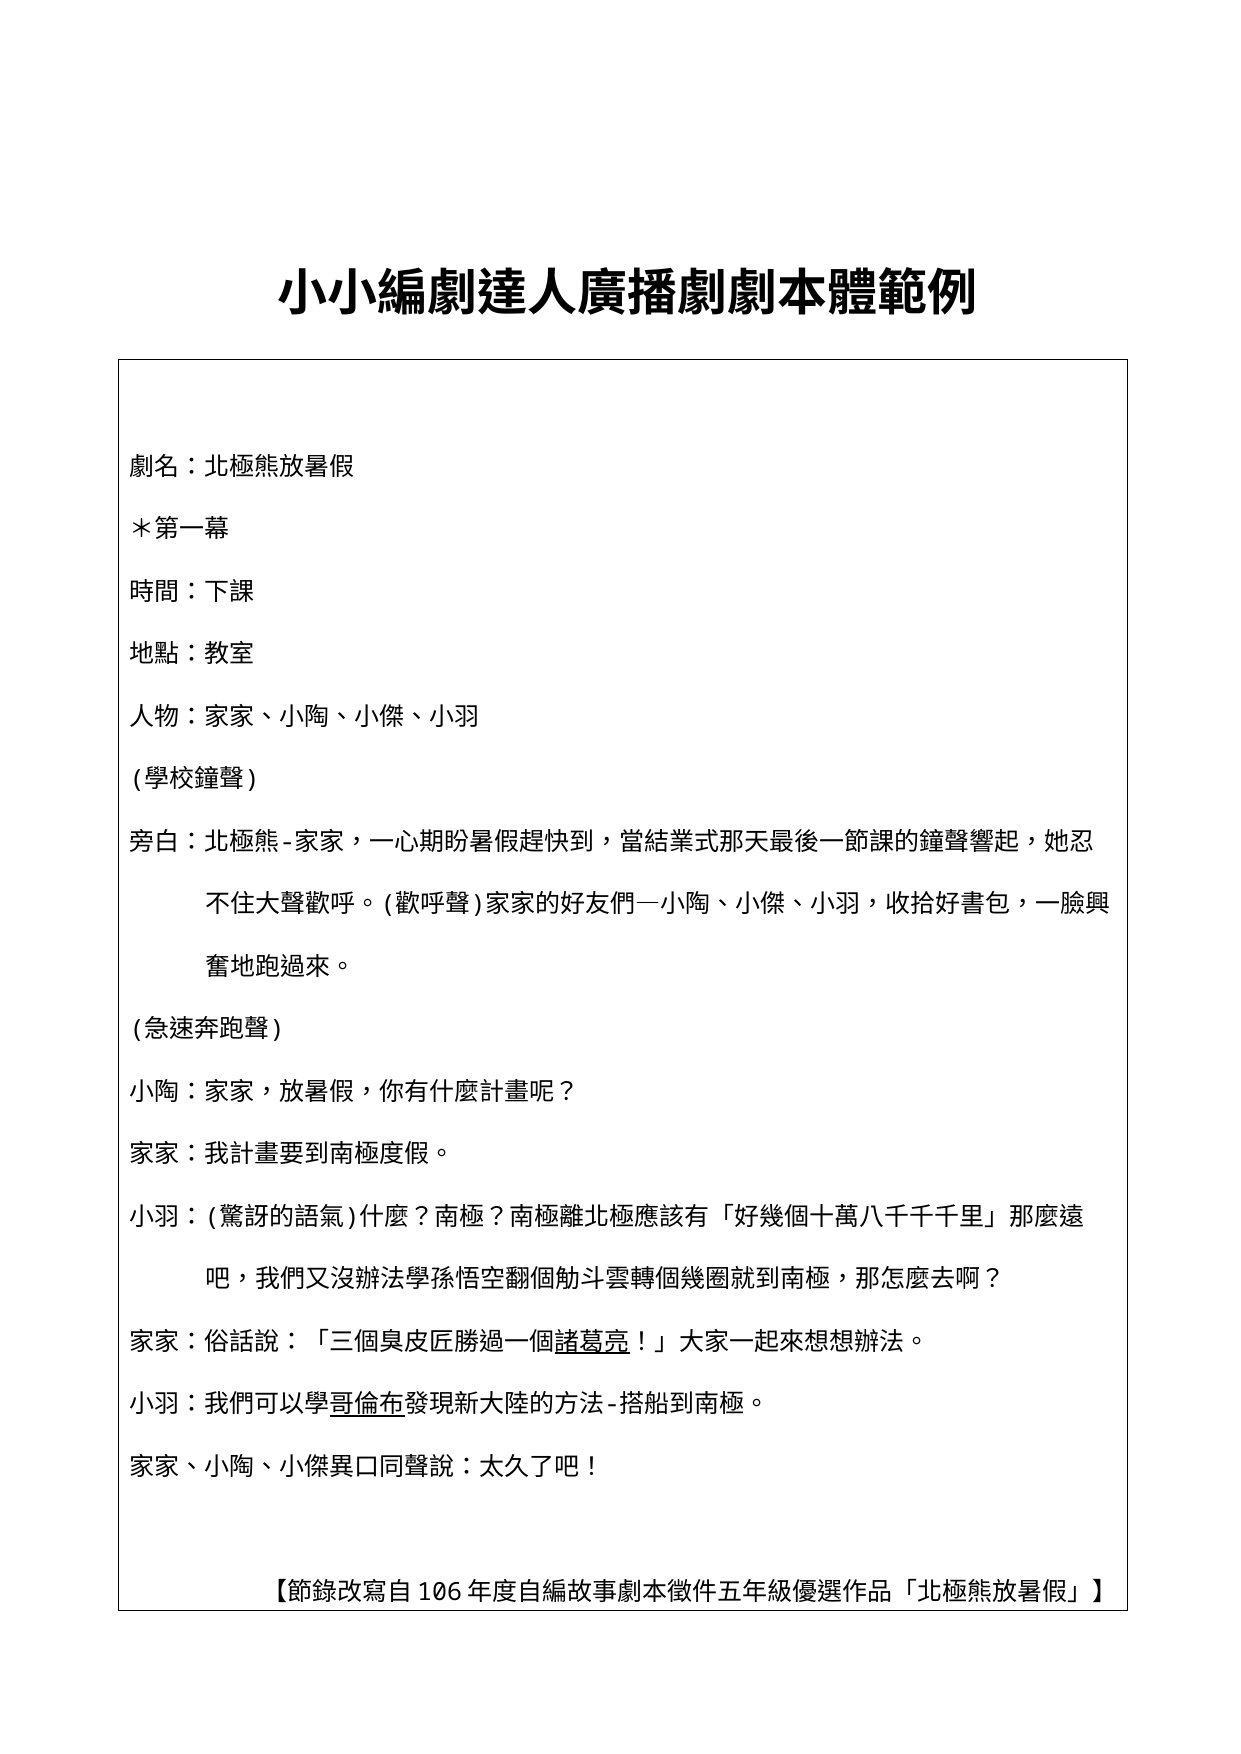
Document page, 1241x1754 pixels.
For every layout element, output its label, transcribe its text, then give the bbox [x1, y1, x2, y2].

text 小小編劇達人廣播劇劇本體範例 [118, 216, 1137, 341]
table_header 劇名：北極熊放暑假 ＊第一幕 時間：下課 地點：教室 人物：家家、小陶、小傑、小羽 (學校鐘聲) 旁白：北極熊-家家，一心期盼暑假趕快到，當結業式那天最後一節課的鐘聲響起，她忍不住大聲歡呼。(歡呼聲)家家的好友們—小陶、小傑、小羽，收拾好書包，一臉興奮地跑過來。 (急速奔跑聲) 小陶：家家，放暑假，你有什麼計畫呢？ 家家：我計畫要到南極度假。 小羽：(驚訝的語氣)什麼？南極？南極離北極應該有「好幾個十萬八千千千里」那麼遠吧，我們又沒辦法學孫悟空翻個觔斗雲轉個幾圈就到南極，那怎麼去啊？ 家家：俗話說：「三個臭皮匠勝過一個諸葛亮！」大家一起來想想辦法。 小羽：我們可以學哥倫布發現新大陸的方法-搭船到南極。 家家、小陶、小傑異口同聲說：太久了吧！ 【節錄改寫自106年度自編故事劇本徵件五年級優選作品「北極熊放暑假」】 [119, 360, 1127, 1610]
